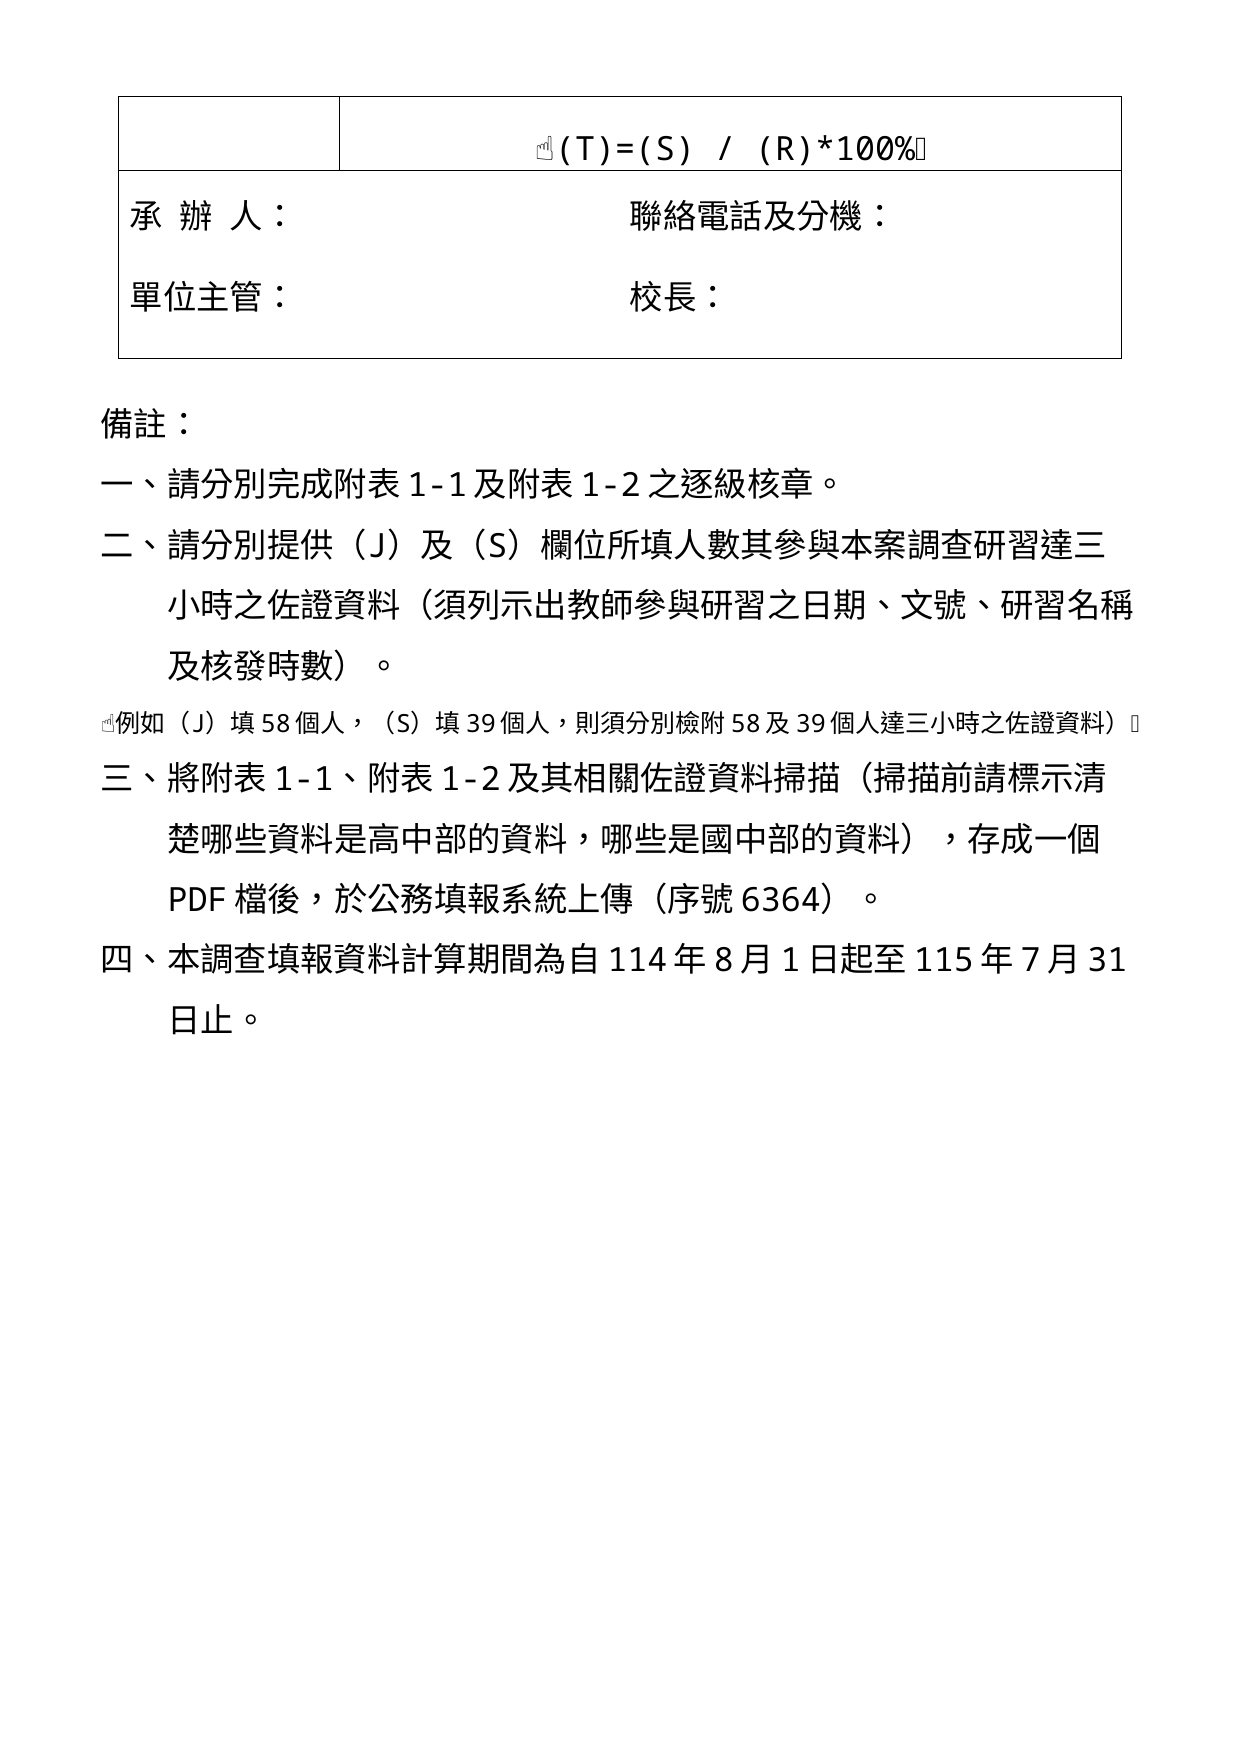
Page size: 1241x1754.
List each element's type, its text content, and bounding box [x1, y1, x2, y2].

text 一、請分別完成附表1-1及附表1-2之逐級核章。 [100, 446, 1140, 506]
table_cell (T)=(S) / (R)*100% [340, 97, 1121, 170]
table_cell 承 辦 人： 聯絡電話及分機： 單位主管： 校長： [119, 171, 1121, 358]
text 三、將附表1-1、附表1-2及其相關佐證資料掃描（掃描前請標示清楚哪些資料是高中部的資料，哪些是國中部的資料），存成一個PDF檔後，於公務填報系統上傳（序號6364）。 [100, 740, 1140, 921]
table_cell [119, 97, 339, 170]
text 例如（J）填58個人，（S）填39個人，則須分別檢附58及39個人達三小時之佐證資料） [100, 688, 1140, 740]
text 四、本調查填報資料計算期間為自114年8月1日起至115年7月31日止。 [100, 921, 1140, 1042]
text 備註： [100, 398, 1140, 446]
text 二、請分別提供（J）及（S）欄位所填人數其參與本案調查研習達三小時之佐證資料（須列示出教師參與研習之日期、文號、研習名稱及核發時數）。 [100, 506, 1140, 688]
